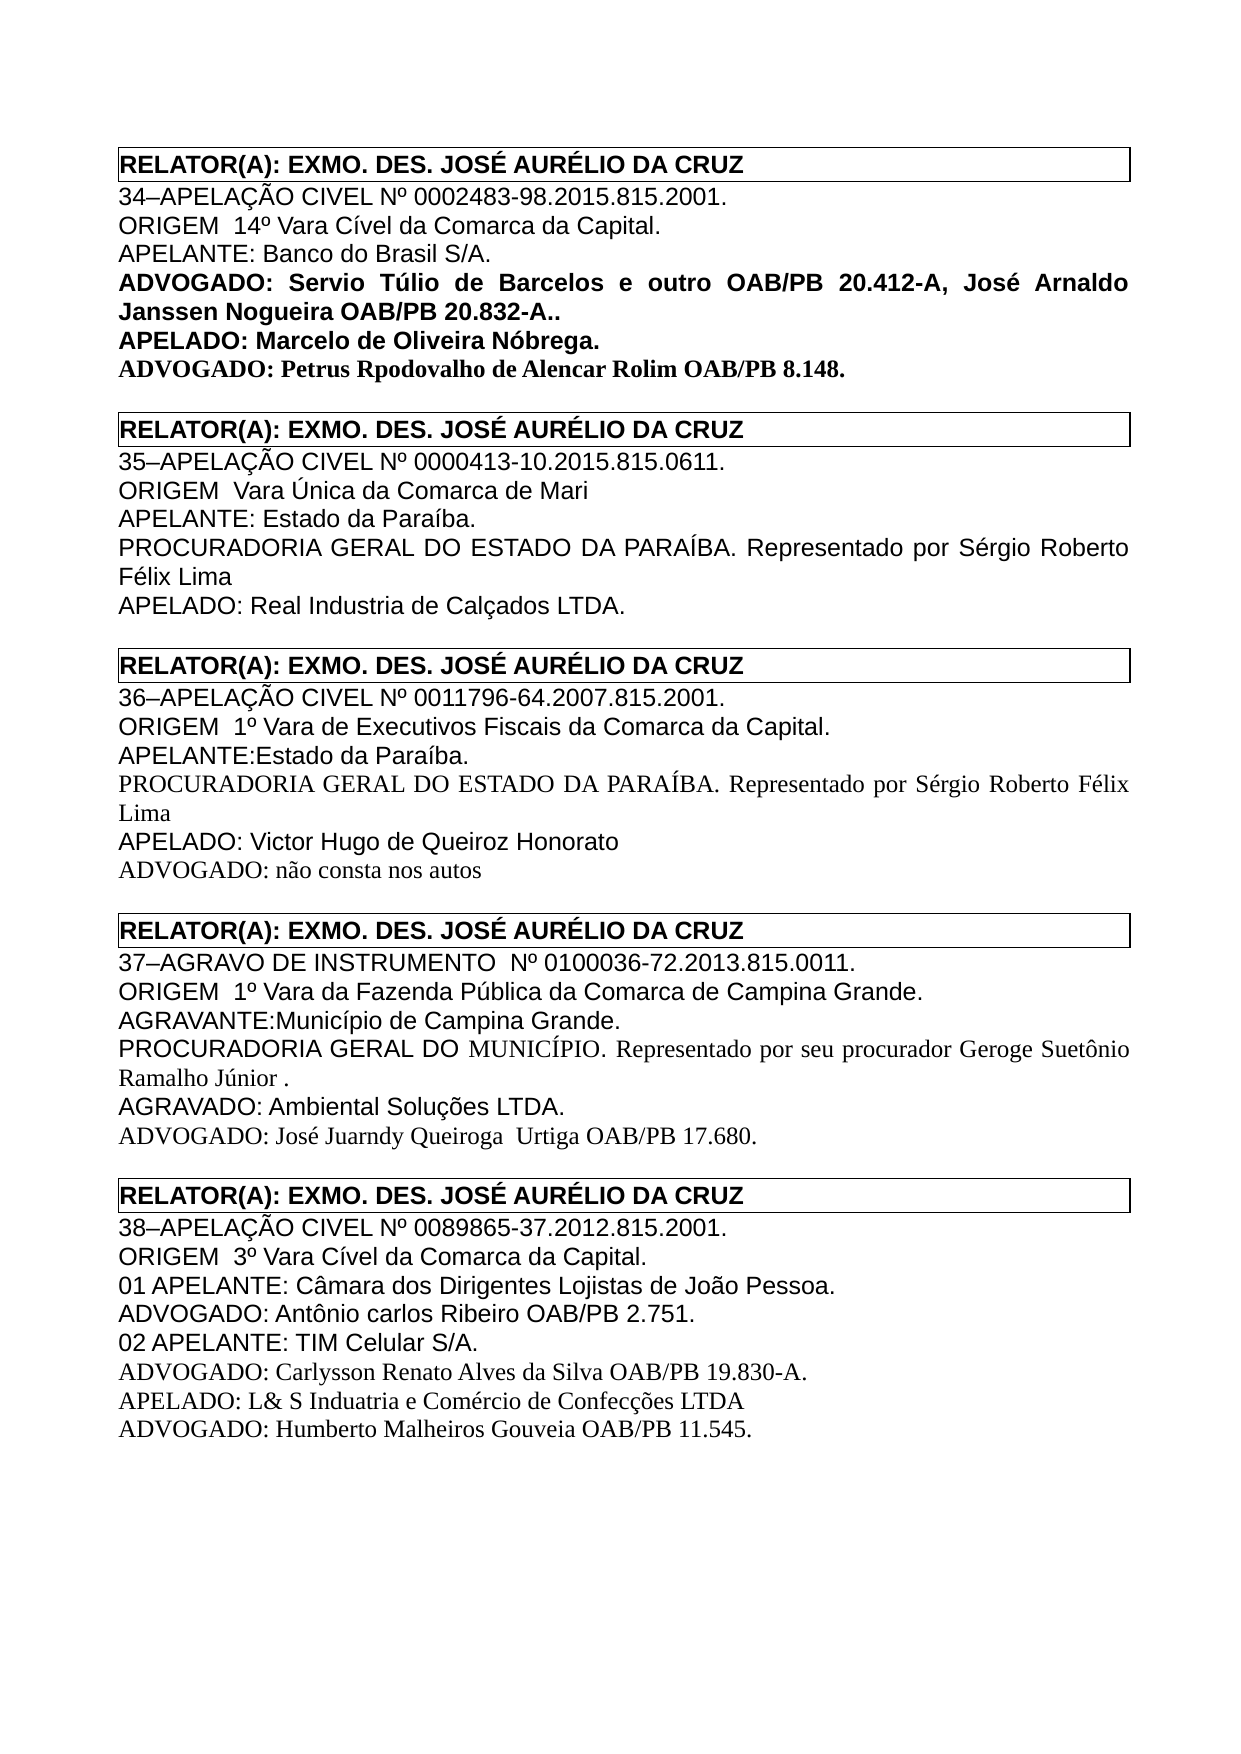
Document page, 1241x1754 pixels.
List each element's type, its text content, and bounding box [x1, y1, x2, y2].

text 37–AGRAVO DE INSTRUMENTO Nº 0100036-72.2013.815.0011. [118, 948, 1131, 977]
text ORIGEM 1º Vara de Executivos Fiscais da Comarca da Capital. [118, 712, 1131, 741]
text APELANTE: Banco do Brasil S/A. [118, 239, 1131, 268]
text ORIGEM Vara Única da Comarca de Mari [118, 476, 1131, 504]
text AGRAVADO: Ambiental Soluções LTDA. [118, 1092, 1131, 1121]
text AGRAVANTE:Município de Campina Grande. [118, 1006, 1131, 1034]
text APELANTE: Estado da Paraíba. [118, 504, 1131, 533]
text RELATOR(A): EXMO. DES. JOSÉ AURÉLIO DA CRUZ [119, 649, 1129, 682]
text 35–APELAÇÃO CIVEL Nº 0000413-10.2015.815.0611. [118, 447, 1131, 476]
text ADVOGADO: Antônio carlos Ribeiro OAB/PB 2.751. [118, 1299, 1131, 1328]
text ADVOGADO: Humberto Malheiros Gouveia OAB/PB 11.545. [118, 1414, 1131, 1443]
text PROCURADORIA GERAL DO ESTADO DA PARAÍBA. Representado por Sérgio Roberto Félix Lima [118, 769, 1131, 827]
text ORIGEM 1º Vara da Fazenda Pública da Comarca de Campina Grande. [118, 977, 1131, 1006]
text RELATOR(A): EXMO. DES. JOSÉ AURÉLIO DA CRUZ [119, 1179, 1129, 1212]
text 34–APELAÇÃO CIVEL Nº 0002483-98.2015.815.2001. [118, 182, 1131, 211]
text APELADO: Real Industria de Calçados LTDA. [118, 591, 1131, 619]
text ADVOGADO: José Juarndy Queiroga Urtiga OAB/PB 17.680. [118, 1121, 1131, 1149]
text APELANTE:Estado da Paraíba. [118, 741, 1131, 769]
text PROCURADORIA GERAL DO MUNICÍPIO. Representado por seu procurador Geroge Suetônio Ramalho Júnior . [118, 1034, 1131, 1092]
text ADVOGADO: Petrus Rpodovalho de Alencar Rolim OAB/PB 8.148. [118, 354, 1131, 383]
text ADVOGADO: Carlysson Renato Alves da Silva OAB/PB 19.830-A. [118, 1357, 1131, 1386]
text APELADO: L& S Induatria e Comércio de Confecções LTDA [118, 1386, 1131, 1414]
text APELADO: Marcelo de Oliveira Nóbrega. [118, 326, 1131, 354]
text RELATOR(A): EXMO. DES. JOSÉ AURÉLIO DA CRUZ [119, 413, 1129, 446]
text RELATOR(A): EXMO. DES. JOSÉ AURÉLIO DA CRUZ [119, 148, 1129, 181]
text 01 APELANTE: Câmara dos Dirigentes Lojistas de João Pessoa. [118, 1271, 1131, 1299]
text PROCURADORIA GERAL DO ESTADO DA PARAÍBA. Representado por Sérgio Roberto Félix Lima [118, 533, 1131, 591]
text APELADO: Victor Hugo de Queiroz Honorato [118, 827, 1131, 856]
text ORIGEM 3º Vara Cível da Comarca da Capital. [118, 1242, 1131, 1271]
text RELATOR(A): EXMO. DES. JOSÉ AURÉLIO DA CRUZ [119, 914, 1129, 947]
text ADVOGADO: não consta nos autos [118, 856, 1131, 884]
text 02 APELANTE: TIM Celular S/A. [118, 1328, 1131, 1357]
text 36–APELAÇÃO CIVEL Nº 0011796-64.2007.815.2001. [118, 683, 1131, 712]
text ORIGEM 14º Vara Cível da Comarca da Capital. [118, 211, 1131, 239]
text 38–APELAÇÃO CIVEL Nº 0089865-37.2012.815.2001. [118, 1213, 1131, 1242]
text ADVOGADO: Servio Túlio de Barcelos e outro OAB/PB 20.412-A, José Arnaldo Janssen Nogueira OAB/PB 20.832-A.. [118, 268, 1131, 326]
